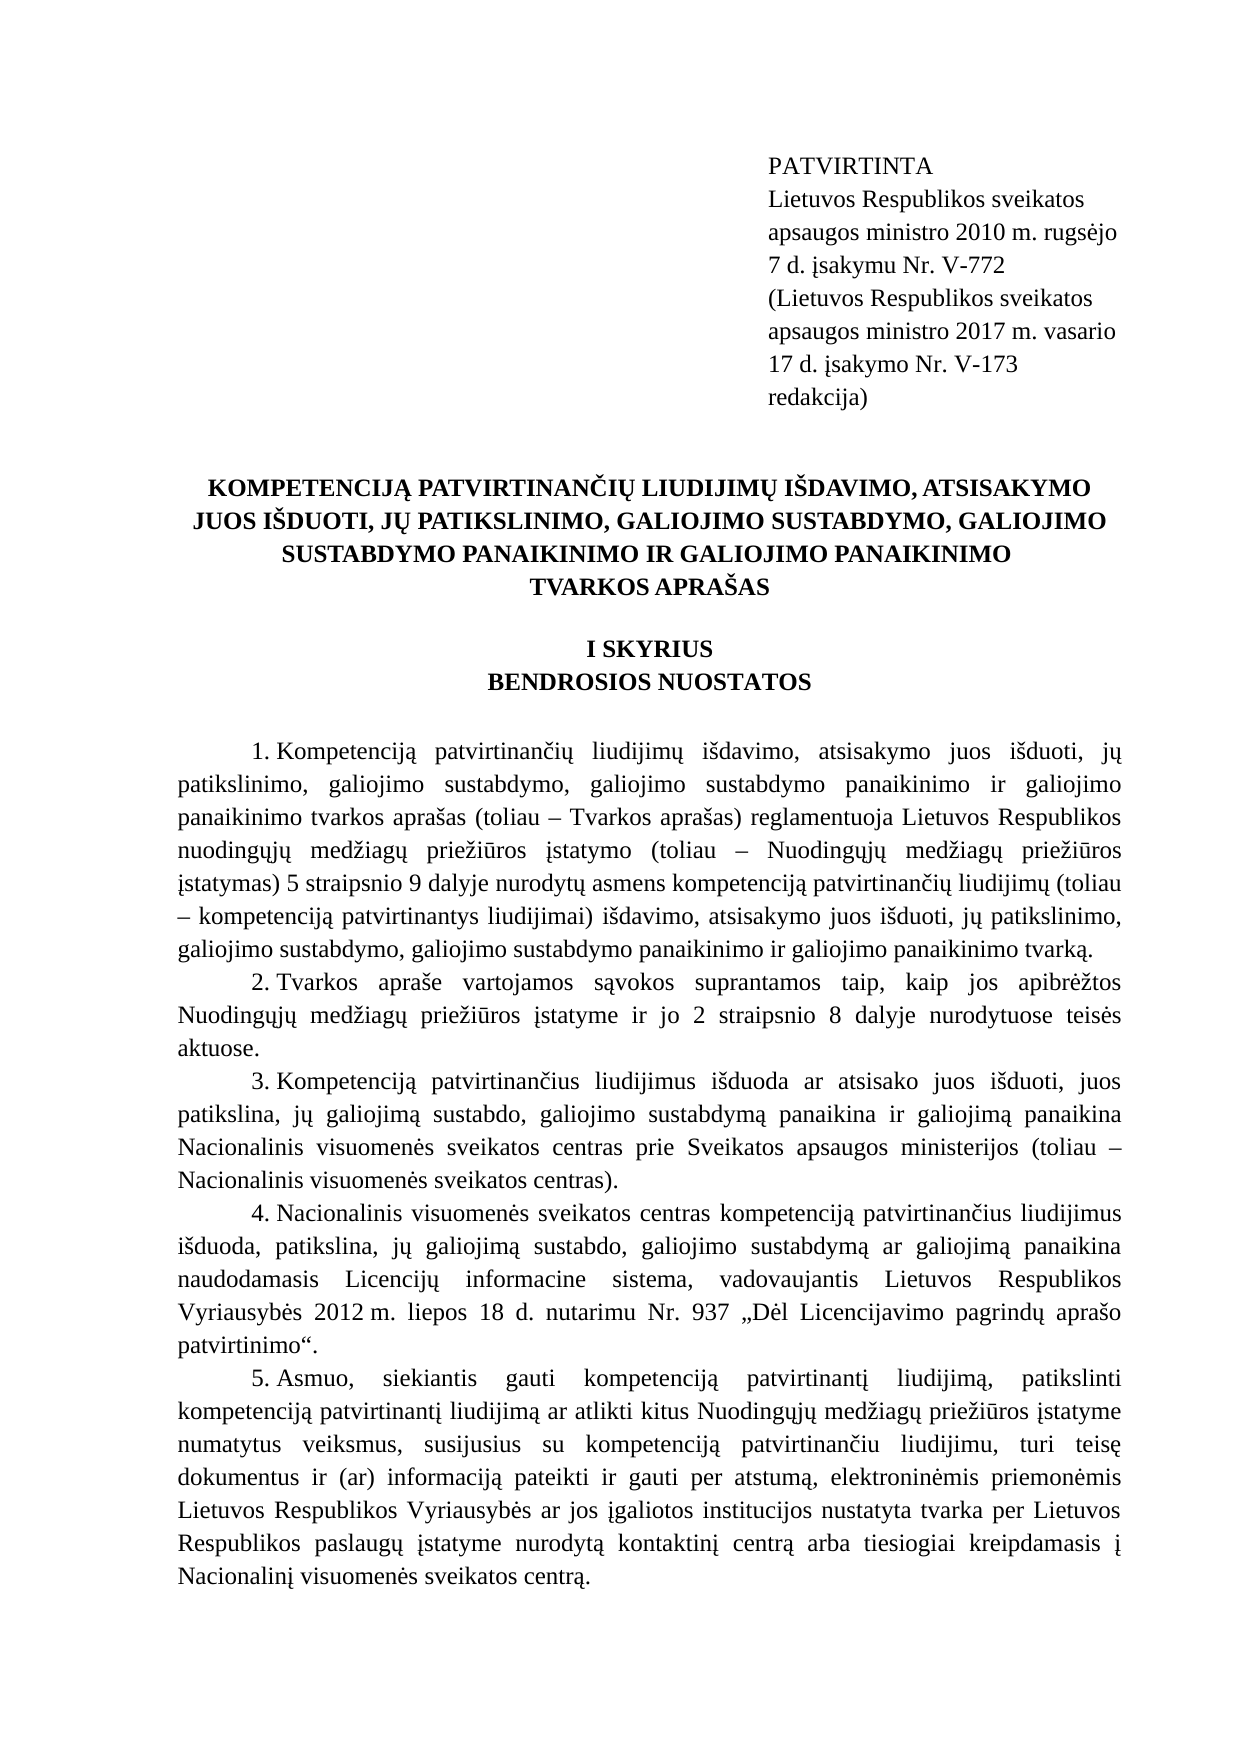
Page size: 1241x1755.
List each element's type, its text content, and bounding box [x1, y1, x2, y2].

text 4. Nacionalinis visuomenės sveikatos centras kompetenciją patvirtinančius liudijimus išduoda, patikslina, jų galiojimą sustabdo, galiojimo sustabdymą ar galiojimą panaikina naudodamasis Licencijų informacine sistema, vadovaujantis Lietuvos Respublikos Vyriausybės 2012 m. liepos 18 d. nutarimu Nr. 937 „Dėl Licencijavimo pagrindų aprašo patvirtinimo“. [177, 1198, 1122, 1359]
text Lietuvos Respublikos sveikatos apsaugos ministro 2010 m. rugsėjo 7 d. įsakymu Nr. V-772 [768, 184, 1122, 279]
text 2. Tvarkos apraše vartojamos sąvokos suprantamos taip, kaip jos apibrėžtos Nuodingųjų medžiagų priežiūros įstatyme ir jo 2 straipsnio 8 dalyje nurodytuose teisės aktuose. [177, 967, 1122, 1062]
text I SKYRIUS [177, 634, 1122, 662]
text bendrosios nuostatos [177, 667, 1122, 695]
text redakcija) [768, 382, 1122, 411]
text Kompetenciją patvirtinančių liudijimų išdavimo, atsisakymo juos išduoti, jų patikslinimo, galiojimo sustabdymo, galiojimo sustabdymo panaikinimo ir galiojimo panaikinimo [177, 473, 1122, 568]
text (Lietuvos Respublikos sveikatos apsaugos ministro 2017 m. vasario 17 d. įsakymo Nr. V-173 [768, 283, 1122, 378]
text TVARKOS APRAŠAS [177, 572, 1122, 601]
text 3. Kompetenciją patvirtinančius liudijimus išduoda ar atsisako juos išduoti, juos patikslina, jų galiojimą sustabdo, galiojimo sustabdymą panaikina ir galiojimą panaikina Nacionalinis visuomenės sveikatos centras prie Sveikatos apsaugos ministerijos (toliau – Nacionalinis visuomenės sveikatos centras). [177, 1066, 1122, 1194]
text 5. Asmuo, siekiantis gauti kompetenciją patvirtinantį liudijimą, patikslinti kompetenciją patvirtinantį liudijimą ar atlikti kitus Nuodingųjų medžiagų priežiūros įstatyme numatytus veiksmus, susijusius su kompetenciją patvirtinančiu liudijimu, turi teisę dokumentus ir (ar) informaciją pateikti ir gauti per atstumą, elektroninėmis priemonėmis Lietuvos Respublikos Vyriausybės ar jos įgaliotos institucijos nustatyta tvarka per Lietuvos Respublikos paslaugų įstatyme nurodytą kontaktinį centrą arba tiesiogiai kreipdamasis į Nacionalinį visuomenės sveikatos centrą. [177, 1363, 1122, 1590]
text 1. Kompetenciją patvirtinančių liudijimų išdavimo, atsisakymo juos išduoti, jų patikslinimo, galiojimo sustabdymo, galiojimo sustabdymo panaikinimo ir galiojimo panaikinimo tvarkos aprašas (toliau – Tvarkos aprašas) reglamentuoja Lietuvos Respublikos nuodingųjų medžiagų priežiūros įstatymo (toliau – Nuodingųjų medžiagų priežiūros įstatymas) 5 straipsnio 9 dalyje nurodytų asmens kompetenciją patvirtinančių liudijimų (toliau – kompetenciją patvirtinantys liudijimai) išdavimo, atsisakymo juos išduoti, jų patikslinimo, galiojimo sustabdymo, galiojimo sustabdymo panaikinimo ir galiojimo panaikinimo tvarką. [177, 736, 1122, 963]
text PATVIRTINTA [768, 151, 1122, 180]
